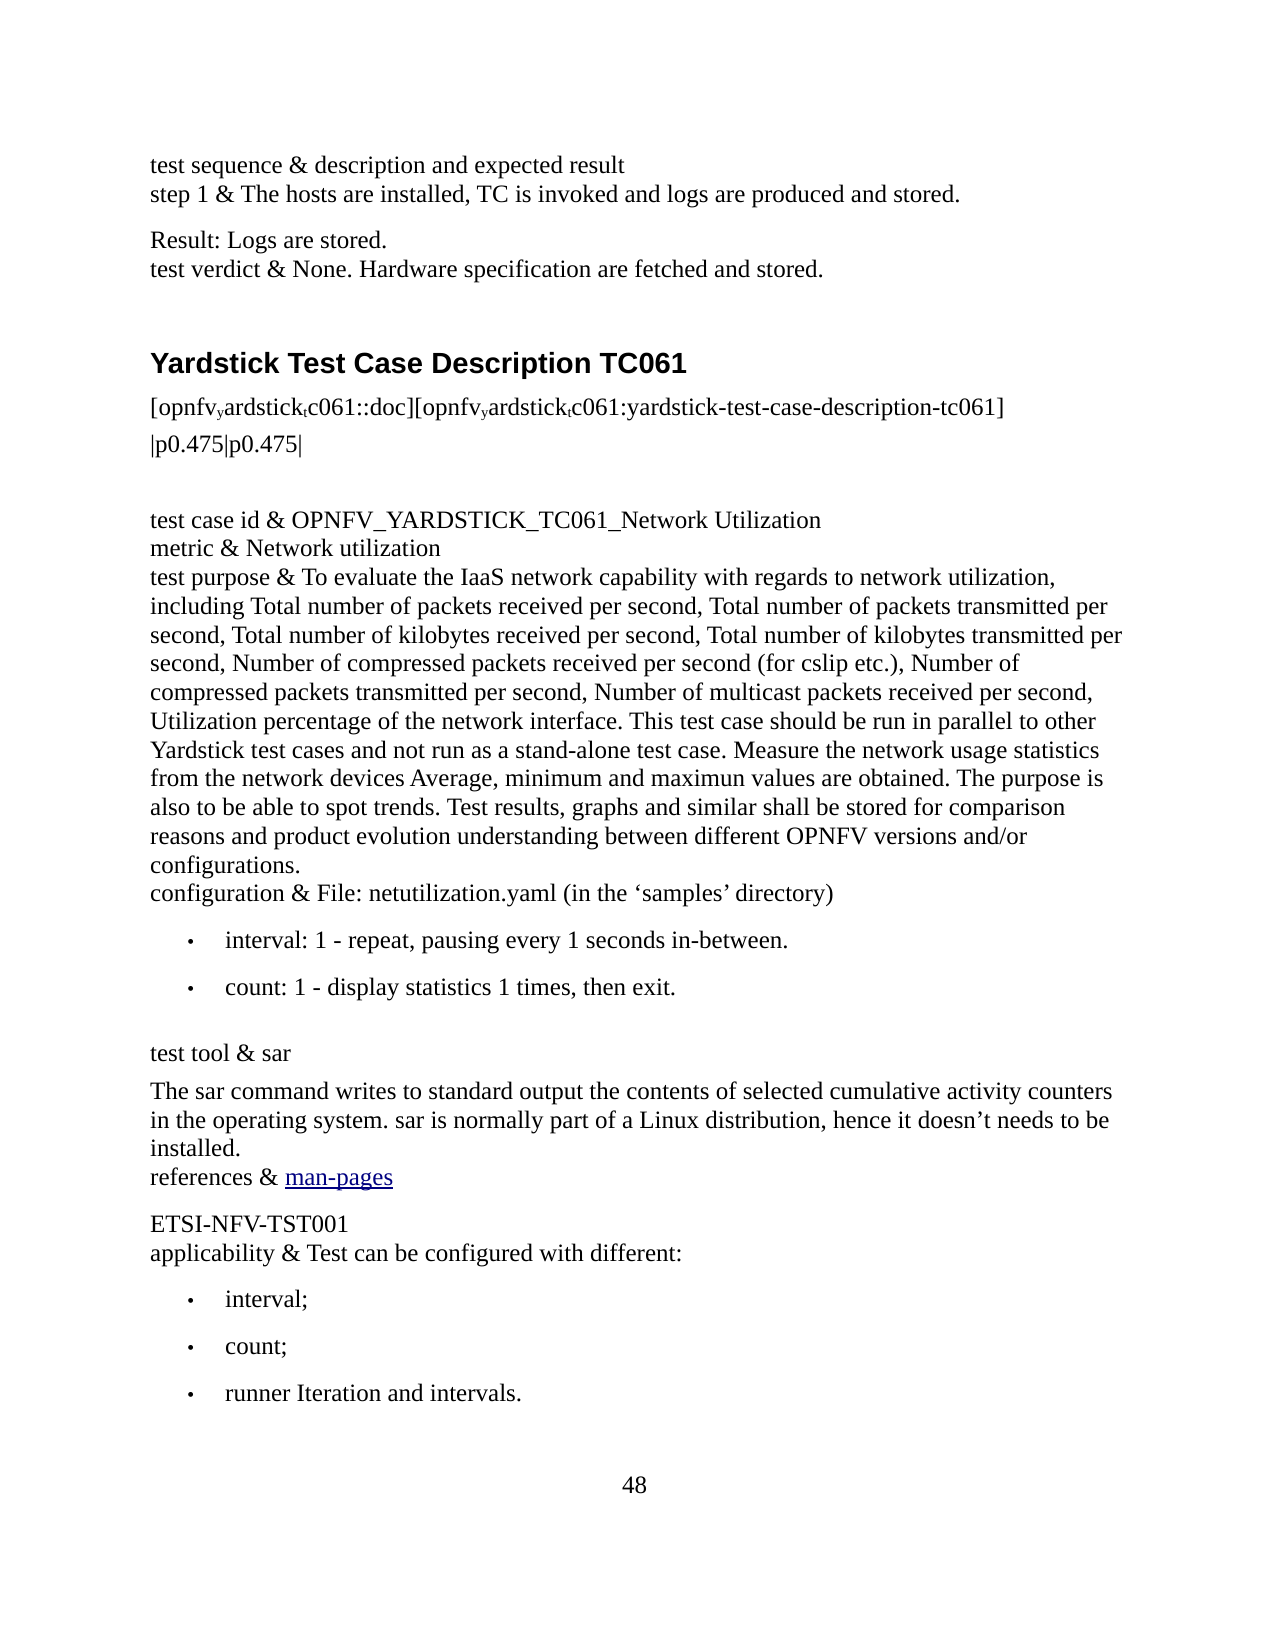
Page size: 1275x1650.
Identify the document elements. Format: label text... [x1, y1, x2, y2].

text |p0.475|p0.475| [150, 429, 1125, 458]
list interval; [187, 1284, 1125, 1313]
text ETSI-NFV-TST001 applicability & Test can be configured with different: [150, 1209, 1125, 1266]
text test case id & OPNFV_YARDSTICK_TC061_Network Utilization metric & Network utilization test purpose & To evaluate the IaaS network capability with regards to network utilization, including Total number of packets received per second, Total number of packets transmitted per second, Total number of kilobytes received per second, Total number of kilobytes transmitted per second, Number of compressed packets received per second (for cslip etc.), Number of compressed packets transmitted per second, Number of multicast packets received per second, Utilization percentage of the network interface. This test case should be run in parallel to other Yardstick test cases and not run as a stand-alone test case. Measure the network usage statistics from the network devices Average, minimum and maximun values are obtained. The purpose is also to be able to spot trends. Test results, graphs and similar shall be stored for comparison reasons and product evolution understanding between different OPNFV versions and/or configurations. configuration & File: netutilization.yaml (in the ‘samples’ directory) [150, 476, 1125, 907]
list count; [187, 1331, 1125, 1360]
list interval: 1 - repeat, pausing every 1 seconds in-between. [187, 925, 1125, 954]
text test tool & sar [150, 1009, 1125, 1067]
text The sar command writes to standard output the contents of selected cumulative activity counters in the operating system. sar is normally part of a Linux distribution, hence it doesn’t needs to be installed. references & man-pages [150, 1076, 1125, 1191]
text Result: Logs are stored. test verdict & None. Hardware specification are fetched and stored. [150, 225, 1125, 312]
list runner Iteration and intervals. [187, 1378, 1125, 1406]
list count: 1 - display statistics 1 times, then exit. [187, 972, 1125, 1001]
text [opnfvyardsticktc061::doc][opnfvyardsticktc061:yardstick-test-case-description-tc061] [150, 392, 1125, 420]
text test sequence & description and expected result step 1 & The hosts are installed, TC is invoked and logs are produced and stored. [150, 150, 1125, 207]
subtitle Yardstick Test Case Description TC061 [150, 346, 1125, 379]
